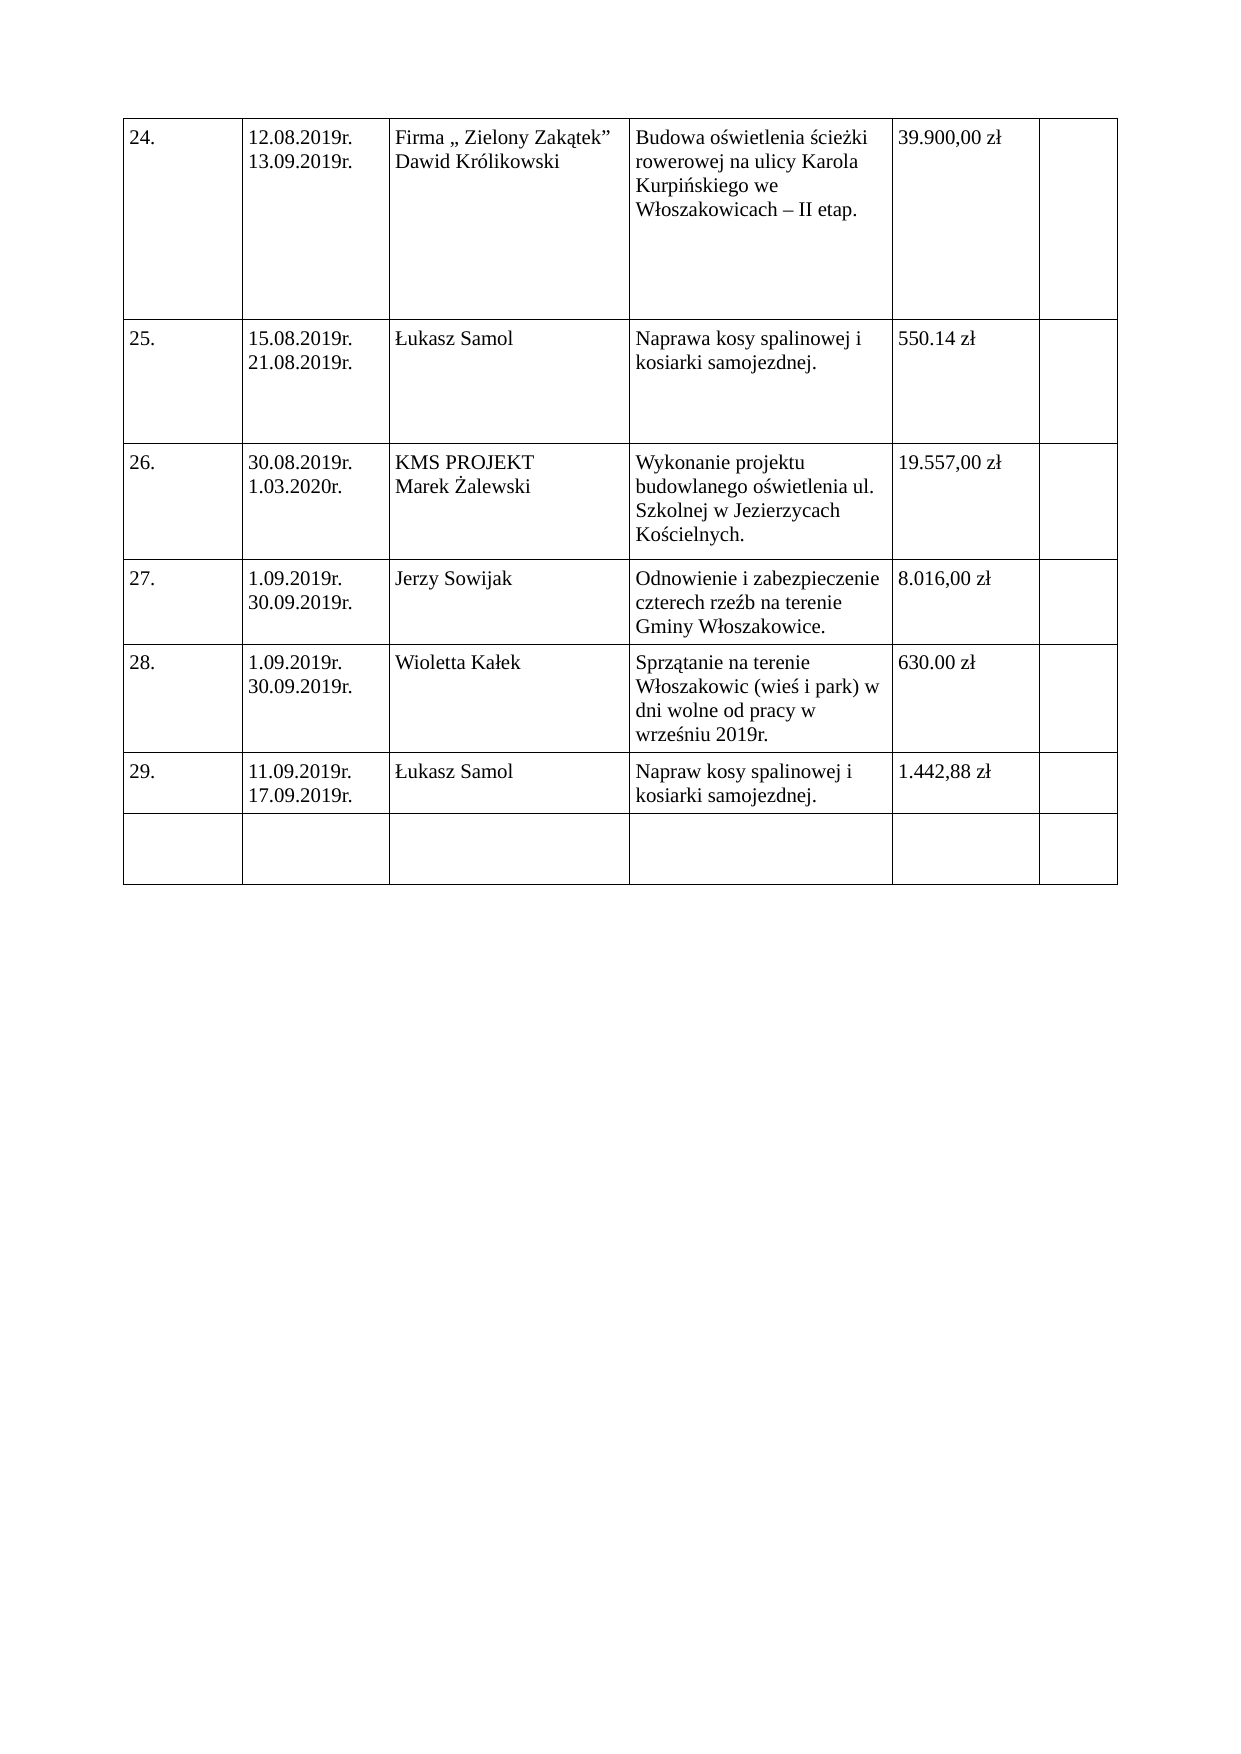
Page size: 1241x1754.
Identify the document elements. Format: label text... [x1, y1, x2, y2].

table_cell [1040, 444, 1109, 559]
table_cell 11.09.2019r. 17.09.2019r. [243, 753, 389, 813]
table_cell [1109, 444, 1117, 559]
table_cell KMS PROJEKT Marek Żalewski [390, 444, 629, 559]
table_cell 29. [124, 753, 242, 813]
table_cell Łukasz Samol [390, 320, 629, 443]
table_cell [1109, 645, 1117, 752]
table_cell [124, 814, 242, 884]
table_cell [1040, 645, 1109, 752]
table_cell 1.09.2019r. 30.09.2019r. [243, 560, 389, 643]
table_cell 27. [124, 560, 242, 643]
table_cell Napraw kosy spalinowej i kosiarki samojezdnej. [630, 753, 892, 813]
table_cell [1109, 560, 1117, 643]
table_cell 1.09.2019r. 30.09.2019r. [243, 645, 389, 752]
table_cell Wioletta Kałek [390, 645, 629, 752]
table_cell Wykonanie projektu budowlanego oświetlenia ul. Szkolnej w Jezierzycach Kościelnych. [630, 444, 892, 559]
table_cell 26. [124, 444, 242, 559]
table_cell [390, 814, 629, 884]
table_cell [1040, 560, 1109, 643]
table_cell 39.900,00 zł [893, 119, 1039, 319]
table_cell [1040, 119, 1109, 319]
table_cell [1109, 119, 1117, 319]
table_cell 24. [124, 119, 242, 319]
table_cell [1040, 814, 1109, 884]
table_cell 30.08.2019r. 1.03.2020r. [243, 444, 389, 559]
table_cell [243, 814, 389, 884]
table_cell 8.016,00 zł [893, 560, 1039, 643]
table_cell 25. [124, 320, 242, 443]
table_cell Łukasz Samol [390, 753, 629, 813]
table_cell Firma „ Zielony Zakątek” Dawid Królikowski [390, 119, 629, 319]
table_cell 630,00 zł [893, 645, 1039, 752]
table_cell [893, 814, 1039, 884]
table_cell 1.442,88 zł [893, 753, 1039, 813]
table_cell 19.557,00 zł [893, 444, 1039, 559]
table_cell Jerzy Sowijak [390, 560, 629, 643]
table_cell Sprzątanie na terenie Włoszakowic (wieś i park) w dni wolne od pracy w wrześniu 2019r. [630, 645, 892, 752]
table_cell 550,14 zł [893, 320, 1039, 443]
table_cell [1040, 320, 1109, 443]
table_cell 12.08.2019r. 13.09.2019r. [243, 119, 389, 319]
table_cell [1040, 753, 1109, 813]
table_cell Budowa oświetlenia ścieżki rowerowej na ulicy Karola Kurpińskiego we Włoszakowicach – II etap. [630, 119, 892, 319]
table_cell 15.08.2019r. 21.08.2019r. [243, 320, 389, 443]
table_cell [1109, 814, 1117, 884]
table_cell 28. [124, 645, 242, 752]
table_cell [630, 814, 892, 884]
table_cell [1109, 753, 1117, 813]
table_cell [1109, 320, 1117, 443]
table_cell Odnowienie i zabezpieczenie czterech rzeźb na terenie Gminy Włoszakowice. [630, 560, 892, 643]
table_cell Naprawa kosy spalinowej i kosiarki samojezdnej. [630, 320, 892, 443]
